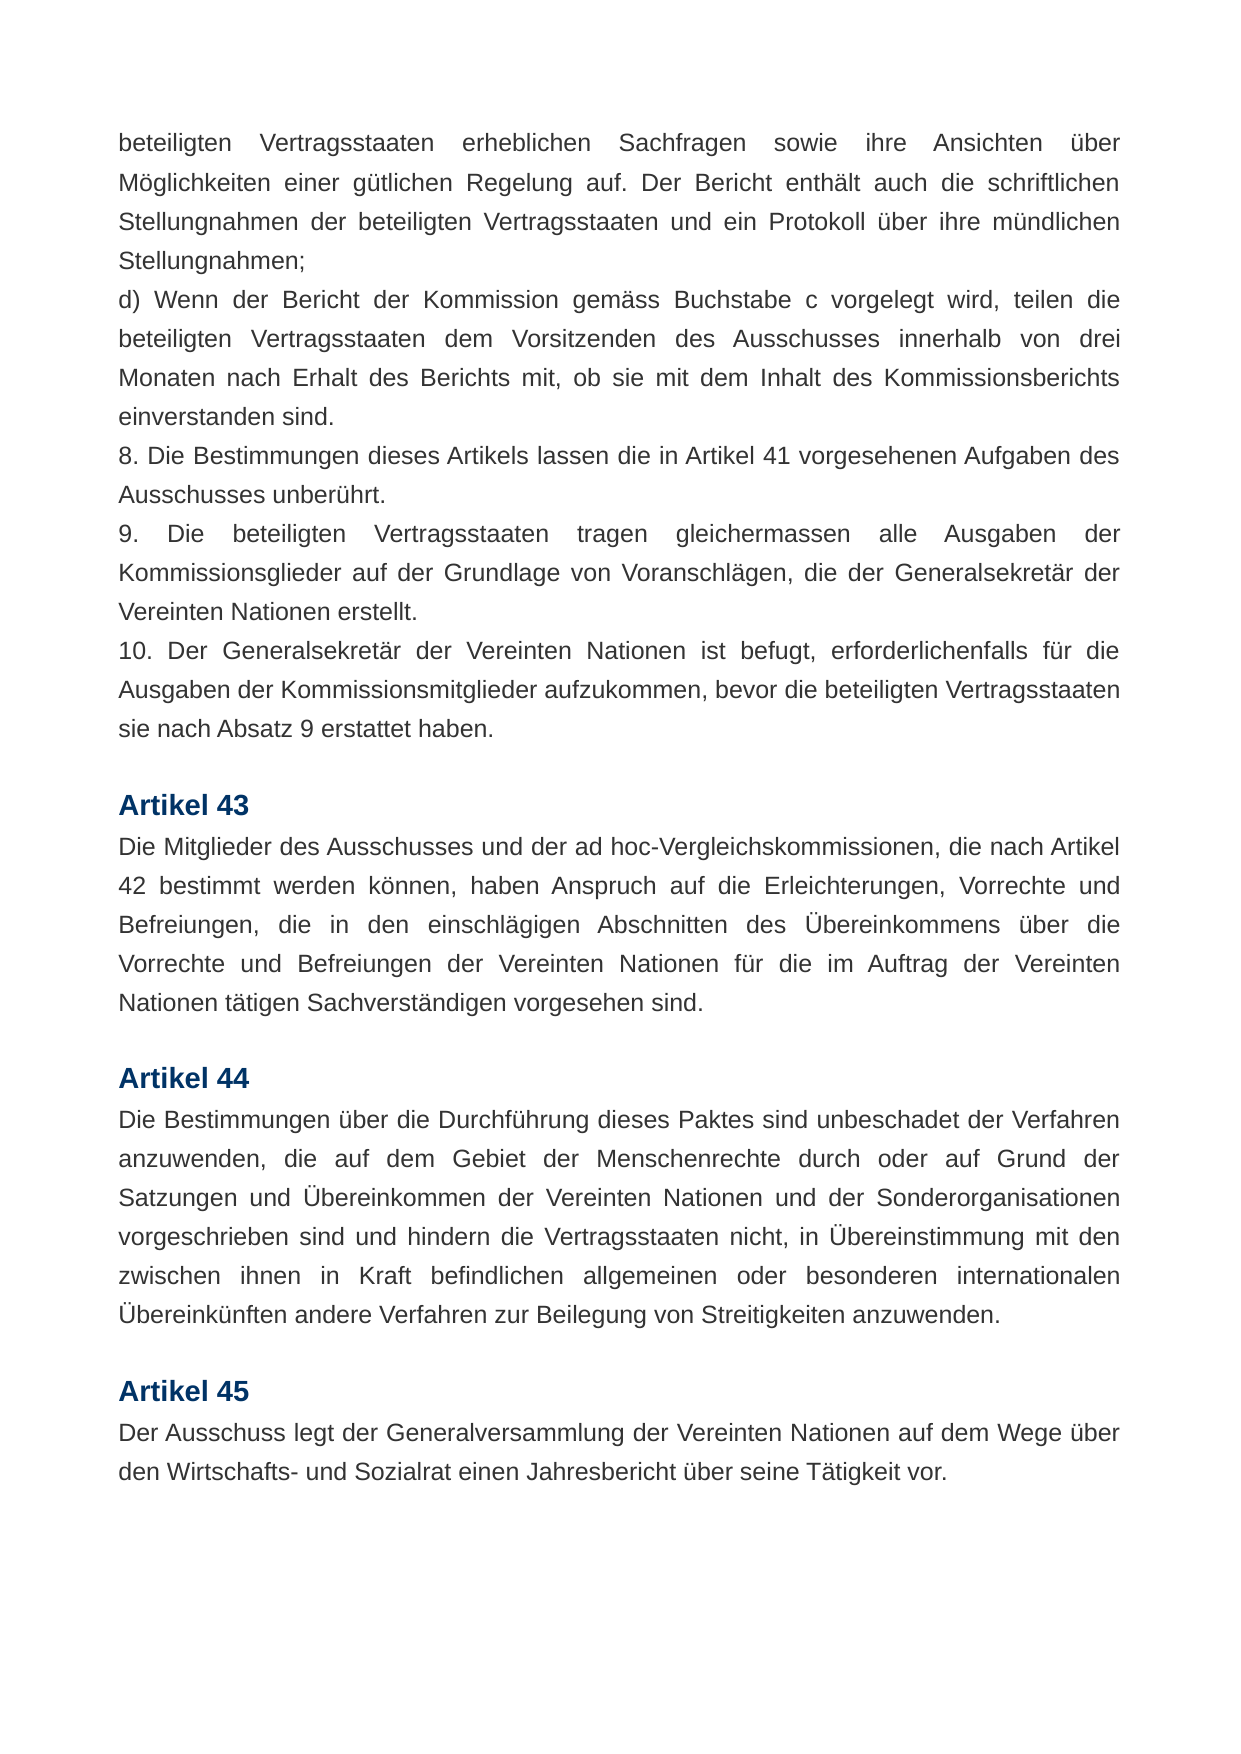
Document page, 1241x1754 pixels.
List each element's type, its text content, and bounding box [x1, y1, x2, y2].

text d) Wenn der Bericht der Kommission gemäss Buchstabe c vorgelegt wird, teilen die beteiligten Vertragsstaaten dem Vorsitzenden des Ausschusses innerhalb von drei Monaten nach Erhalt des Berichts mit, ob sie mit dem Inhalt des Kommissionsberichts einverstanden sind. [118, 274, 1122, 431]
subtitle Artikel 45 [118, 1368, 1122, 1407]
text Die Bestimmungen über die Durchführung dieses Paktes sind unbeschadet der Verfahren anzuwenden, die auf dem Gebiet der Menschenrechte durch oder auf Grund der Satzungen und Übereinkommen der Vereinten Nationen und der Sonderorganisationen vorgeschrieben sind und hindern die Vertragsstaaten nicht, in Übereinstimmung mit den zwischen ihnen in Kraft befindlichen allgemeinen oder besonderen internationalen Übereinkünften andere Verfahren zur Beilegung von Streitigkeiten anzuwenden. [118, 1095, 1122, 1329]
text 10. Der Generalsekretär der Vereinten Nationen ist befugt, erforderlichenfalls für die Ausgaben der Kommissionsmitglieder aufzukommen, bevor die beteiligten Vertragsstaaten sie nach Absatz 9 erstattet haben. [118, 626, 1122, 743]
subtitle Artikel 44 [118, 1056, 1122, 1095]
subtitle Artikel 43 [118, 782, 1122, 821]
text Der Ausschuss legt der Generalversammlung der Vereinten Nationen auf dem Wege über den Wirtschafts- und Sozialrat einen Jahresbericht über seine Tätigkeit vor. [118, 1407, 1122, 1485]
text Die Mitglieder des Ausschusses und der ad hoc-Vergleichskommissionen, die nach Artikel 42 bestimmt werden können, haben Anspruch auf die Erleichterungen, Vorrechte und Befreiungen, die in den einschlägigen Abschnitten des Übereinkommens über die Vorrechte und Befreiungen der Vereinten Nationen für die im Auftrag der Vereinten Nationen tätigen Sachverständigen vorgesehen sind. [118, 821, 1122, 1017]
text 8. Die Bestimmungen dieses Artikels lassen die in Artikel 41 vorgesehenen Aufgaben des Ausschusses unberührt. [118, 431, 1122, 509]
text beteiligten Vertragsstaaten erheblichen Sachfragen sowie ihre Ansichten über Möglichkeiten einer gütlichen Regelung auf. Der Bericht enthält auch die schriftlichen Stellungnahmen der beteiligten Vertragsstaaten und ein Protokoll über ihre mündlichen Stellungnahmen; [118, 118, 1122, 274]
text 9. Die beteiligten Vertragsstaaten tragen gleichermassen alle Ausgaben der Kommissionsglieder auf der Grundlage von Voranschlägen, die der Generalsekretär der Vereinten Nationen erstellt. [118, 509, 1122, 626]
